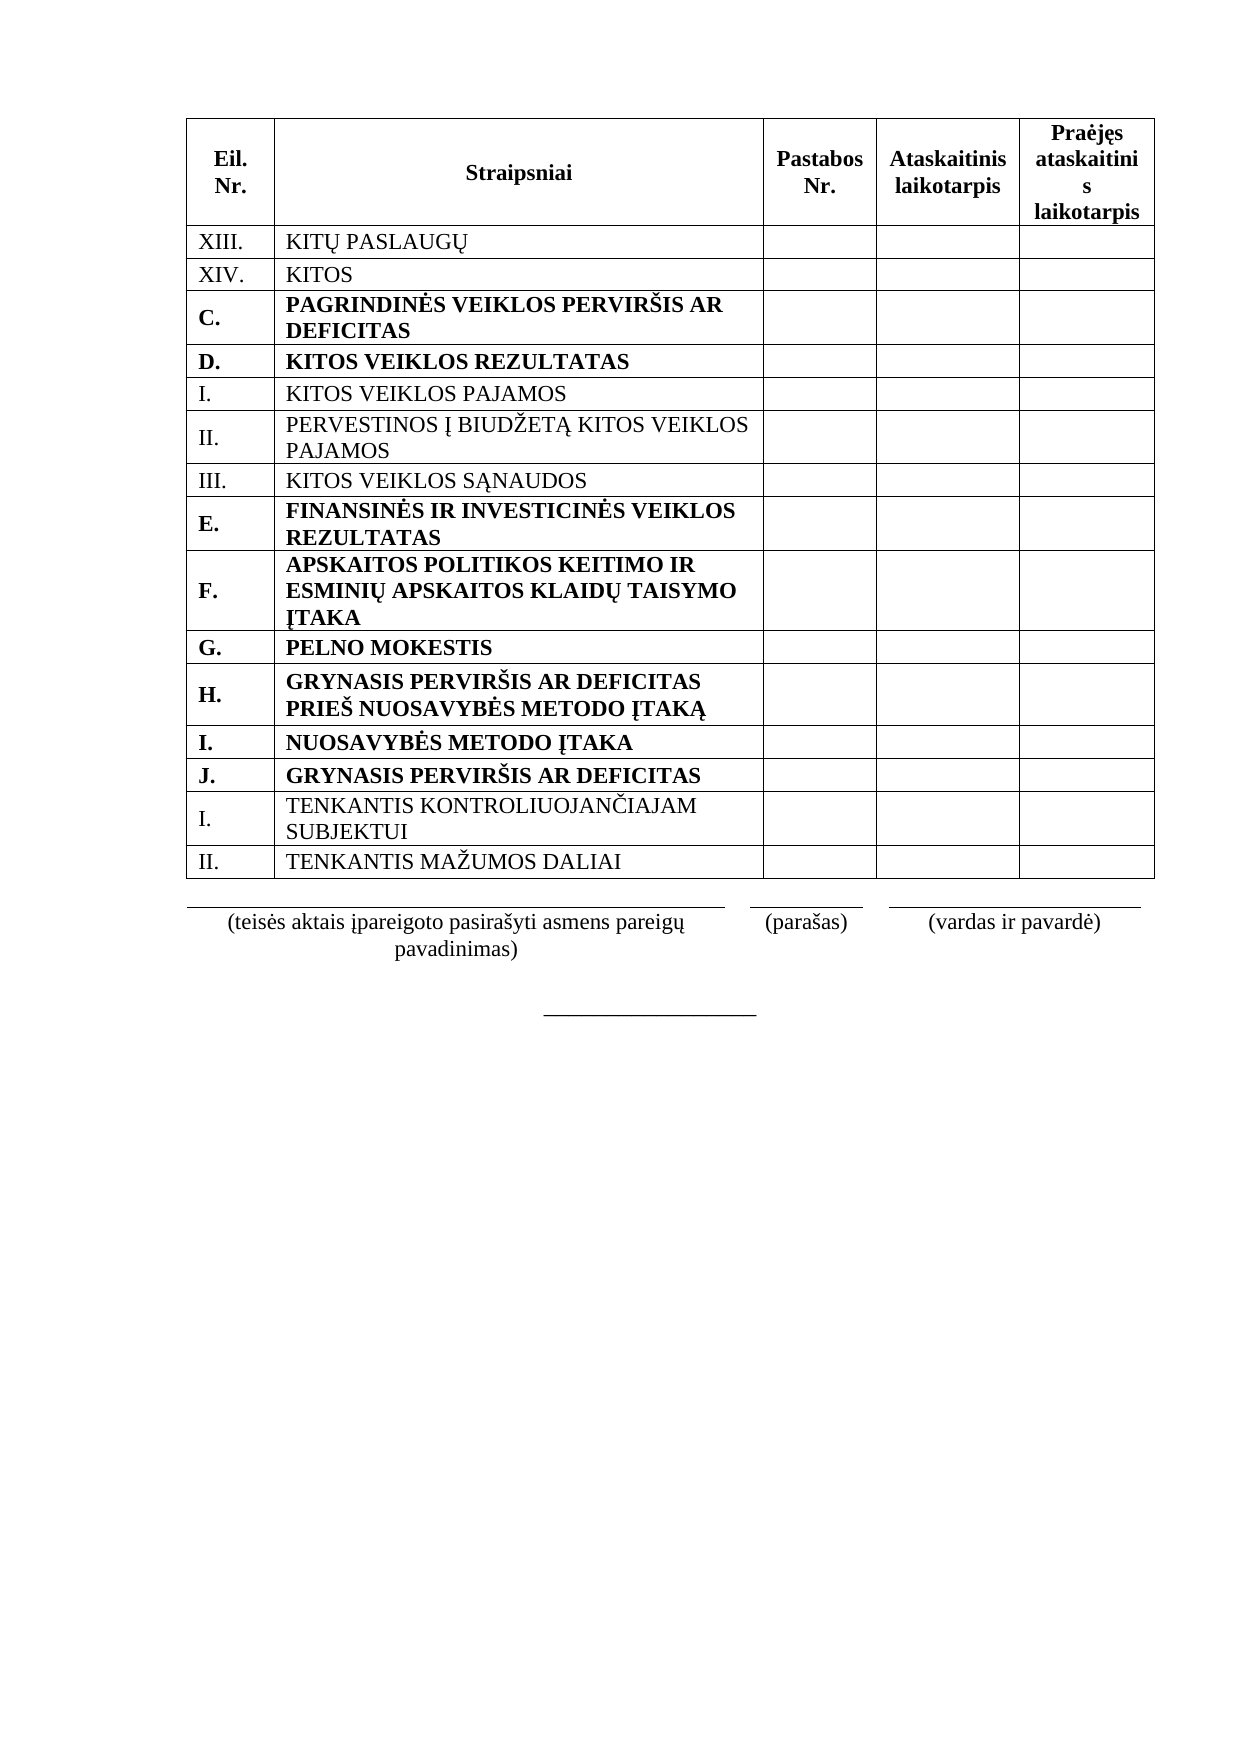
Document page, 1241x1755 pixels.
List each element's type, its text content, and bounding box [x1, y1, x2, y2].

table_cell [877, 226, 1019, 257]
table_cell [1020, 411, 1154, 463]
table_cell KITŲ PASLAUGŲ [275, 226, 763, 257]
table_cell GRYNASIS PERVIRŠIS AR DEFICITAS [275, 759, 763, 791]
table_cell [877, 259, 1019, 290]
table_cell [1020, 664, 1154, 725]
text _________________ [177, 990, 1122, 1018]
table_cell [877, 759, 1019, 791]
table_cell KITOS [275, 259, 763, 290]
table_cell FINANSINĖS IR INVESTICINĖS VEIKLOS REZULTATAS [275, 497, 763, 550]
table_cell [877, 291, 1019, 344]
table_cell TENKANTIS KONTROLIUOJANČIAJAM SUBJEKTUI [275, 792, 763, 845]
table_cell E. [187, 497, 274, 550]
table_cell GRYNASIS PERVIRŠIS AR DEFICITAS PRIEŠ NUOSAVYBĖS METODO ĮTAKĄ [275, 664, 763, 725]
table_cell [1020, 551, 1154, 630]
table_cell [877, 631, 1019, 663]
table_cell [1020, 345, 1154, 377]
table_cell NUOSAVYBĖS METODO ĮTAKA [275, 726, 763, 758]
table_cell [1020, 759, 1154, 791]
table_cell [764, 411, 876, 463]
table_cell [877, 792, 1019, 845]
table_cell III. [187, 464, 274, 496]
table_cell [877, 378, 1019, 409]
table_header [863, 907, 888, 961]
table_header Ataskaitinis laikotarpis [877, 119, 1019, 224]
table_cell [1020, 378, 1154, 409]
table_cell [1020, 259, 1154, 290]
table_cell G. [187, 631, 274, 663]
table_cell KITOS VEIKLOS SĄNAUDOS [275, 464, 763, 496]
table_cell [1020, 846, 1154, 877]
table_cell PERVESTINOS Į BIUDŽETĄ KITOS VEIKLOS PAJAMOS [275, 411, 763, 463]
table_cell PAGRINDINĖS VEIKLOS PERVIRŠIS AR DEFICITAS [275, 291, 763, 344]
table_cell II. [187, 846, 274, 877]
table_cell [877, 345, 1019, 377]
table_header (teisės aktais įpareigoto pasirašyti asmens pareigų pavadinimas) [187, 908, 725, 961]
table_cell [877, 846, 1019, 877]
table_cell [1020, 792, 1154, 845]
table_cell APSKAITOS POLITIKOS KEITIMO IR ESMINIŲ APSKAITOS KLAIDŲ TAISYMO ĮTAKA [275, 551, 763, 630]
table_cell TENKANTIS MAŽUMOS DALIAI [275, 846, 763, 877]
table_cell II. [187, 411, 274, 463]
table_cell [764, 759, 876, 791]
table_cell [764, 226, 876, 257]
table_cell I. [187, 378, 274, 409]
table_cell [764, 551, 876, 630]
table_cell H. [187, 664, 274, 725]
table_cell [764, 378, 876, 409]
table_cell F. [187, 551, 274, 630]
table_cell [1020, 497, 1154, 550]
table_cell PELNO MOKESTIS [275, 631, 763, 663]
table_cell [877, 551, 1019, 630]
table_cell [877, 726, 1019, 758]
table_cell KITOS VEIKLOS REZULTATAS [275, 345, 763, 377]
table_header (parašas) [750, 908, 862, 961]
table_cell [764, 792, 876, 845]
table_cell [877, 664, 1019, 725]
table_cell KITOS VEIKLOS PAJAMOS [275, 378, 763, 409]
table_header Eil. Nr. [187, 119, 274, 224]
table_cell D. [187, 345, 274, 377]
table_cell [764, 291, 876, 344]
table_cell XIII. [187, 226, 274, 257]
table_cell I. [187, 726, 274, 758]
table_cell [1020, 226, 1154, 257]
table_cell [764, 259, 876, 290]
table_cell [764, 846, 876, 877]
table_cell [1020, 291, 1154, 344]
table_cell [764, 631, 876, 663]
table_cell [764, 726, 876, 758]
table_header Pastabos Nr. [764, 119, 876, 224]
table_cell [1020, 726, 1154, 758]
table_header Praėjęs ataskaitinis laikotarpis [1020, 119, 1154, 224]
table_cell C. [187, 291, 274, 344]
table_cell XIV. [187, 259, 274, 290]
table_cell [1020, 464, 1154, 496]
table_cell [877, 411, 1019, 463]
table_cell I. [187, 792, 274, 845]
table_cell [877, 497, 1019, 550]
table_cell [877, 464, 1019, 496]
table_cell [764, 664, 876, 725]
table_cell [764, 464, 876, 496]
table_cell [764, 497, 876, 550]
table_header [725, 907, 750, 961]
table_cell [764, 345, 876, 377]
table_cell [1020, 631, 1154, 663]
table_header Straipsniai [275, 119, 763, 224]
table_header (vardas ir pavardė) [889, 908, 1141, 961]
table_cell J. [187, 759, 274, 791]
